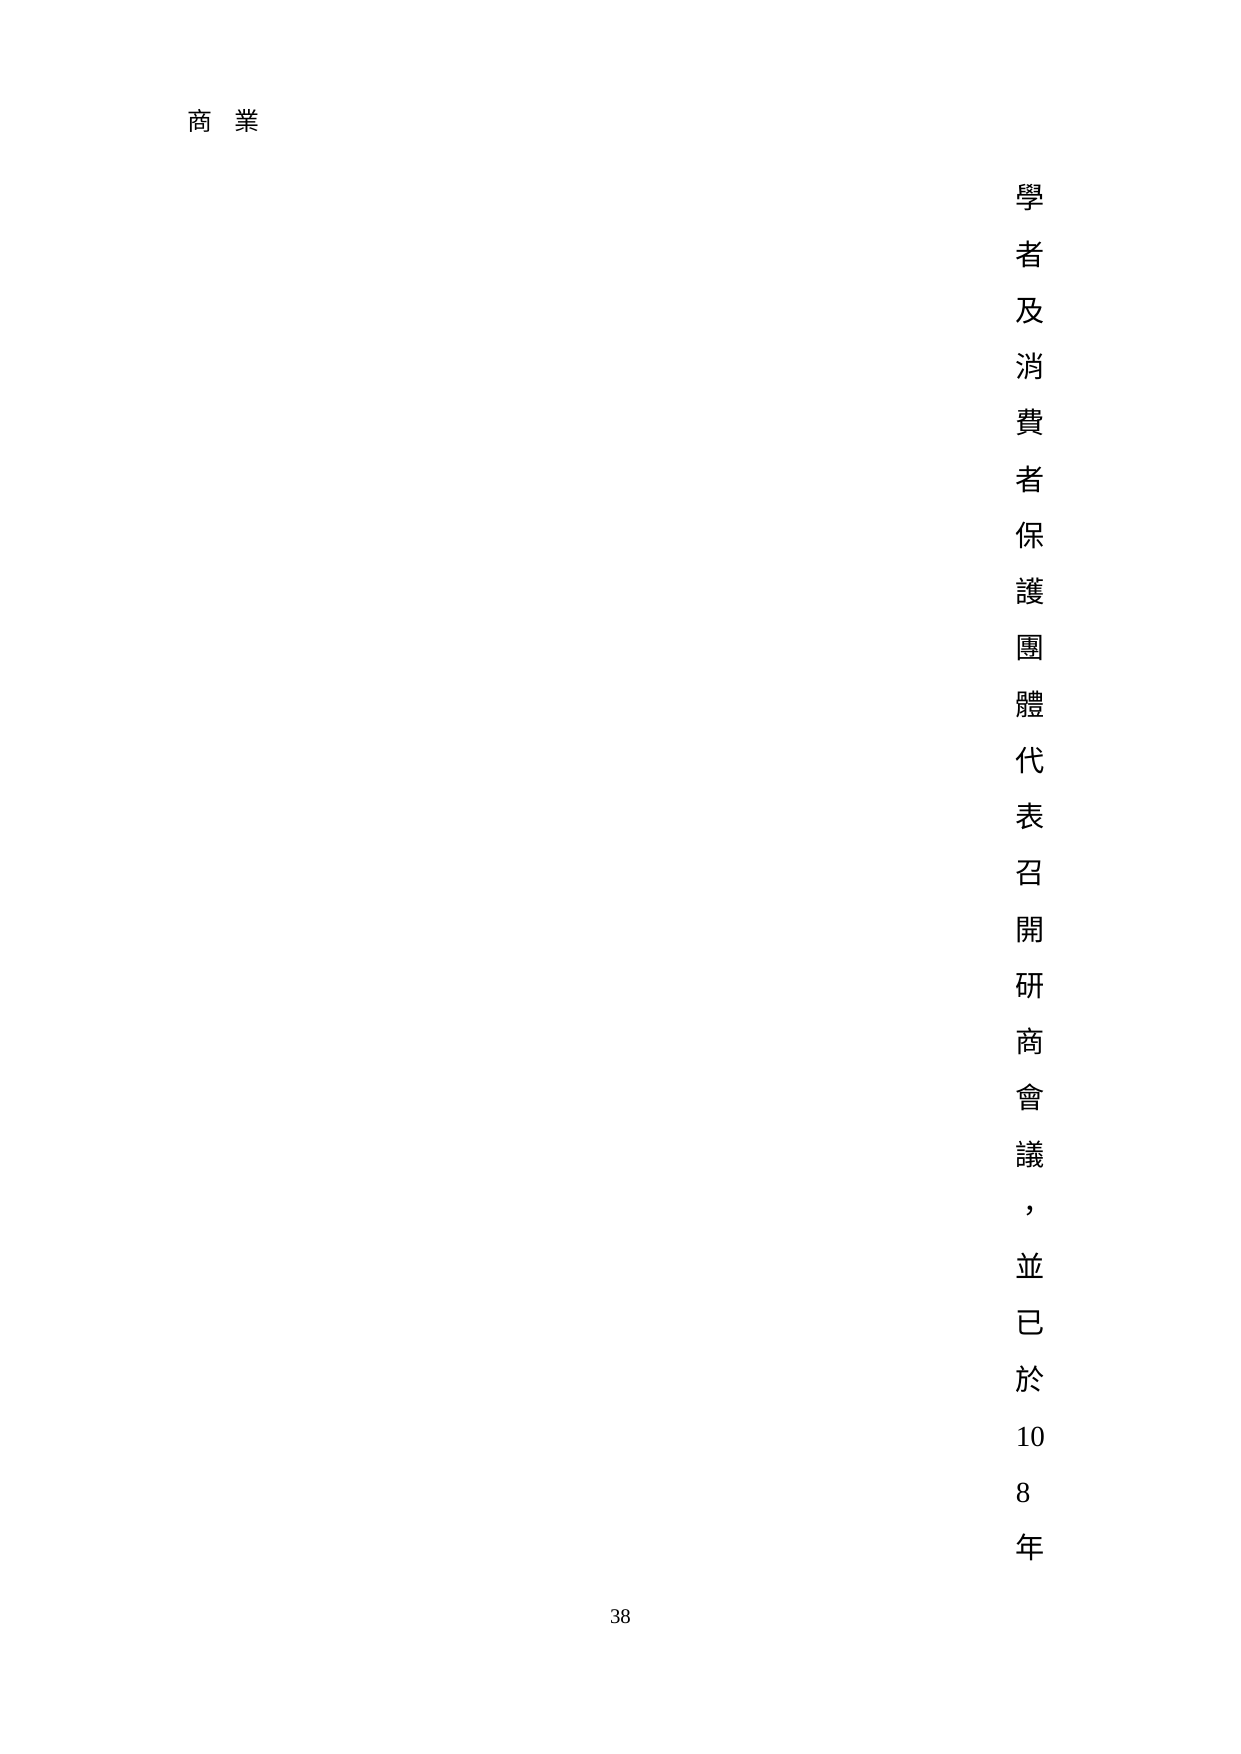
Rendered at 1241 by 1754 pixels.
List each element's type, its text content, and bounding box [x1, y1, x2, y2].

list 學者及消費者保護團體代表召開研商會議，並已於108年 [852, 164, 1053, 1570]
